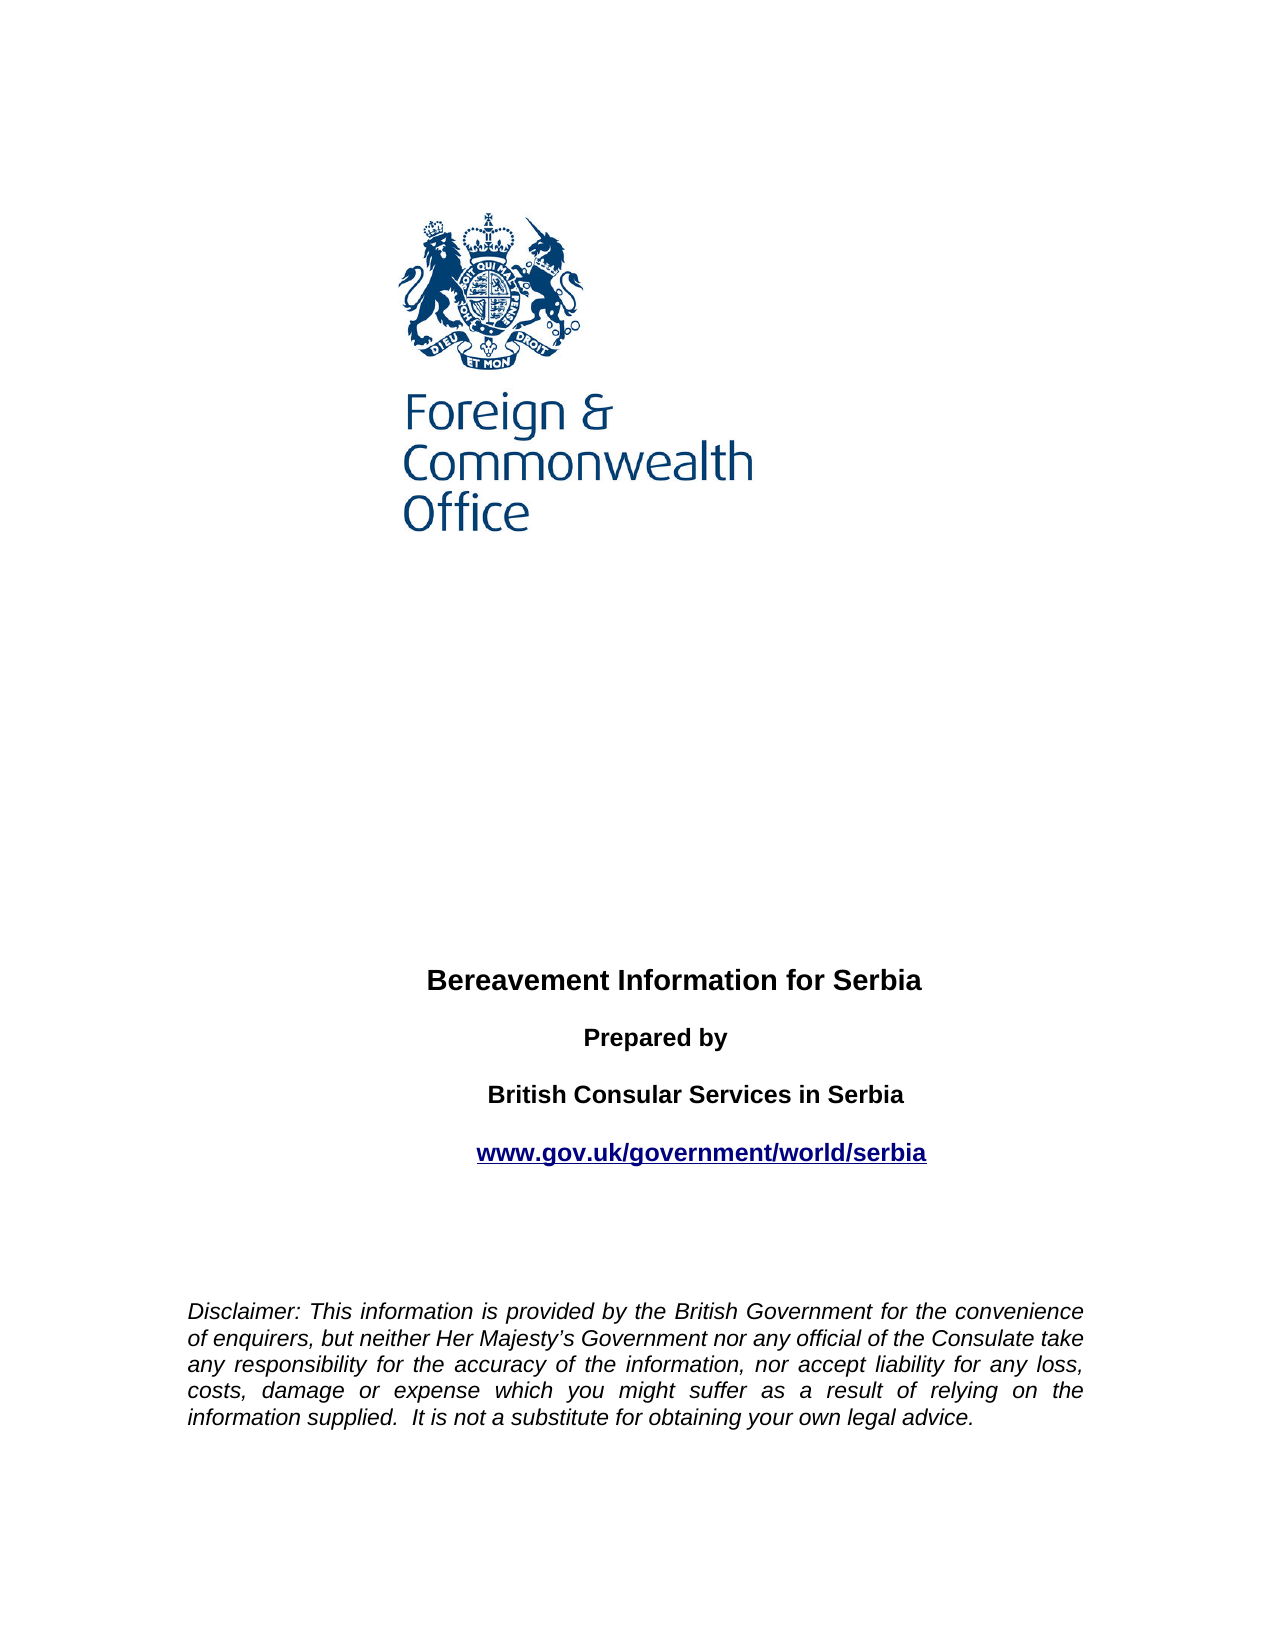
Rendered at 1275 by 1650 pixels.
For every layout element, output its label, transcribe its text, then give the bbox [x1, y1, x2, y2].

text Prepared by [262, 1023, 1087, 1051]
text British Consular Services in Serbia [262, 1080, 1087, 1109]
text www.gov.uk/government/world/serbia [262, 1138, 1087, 1166]
text Bereavement Information for Serbia [261, 963, 1087, 996]
text Disclaimer: This information is provided by the British Government for the convenience of enquirers, but neither Her Majesty’s Government nor any official of the Consulate take any responsibility for the accuracy of the information, nor accept liability for any loss, costs, damage or expense which you might suffer as a result of relying on the information supplied. It is not a substitute for obtaining your own legal advice. [187, 1298, 1087, 1430]
